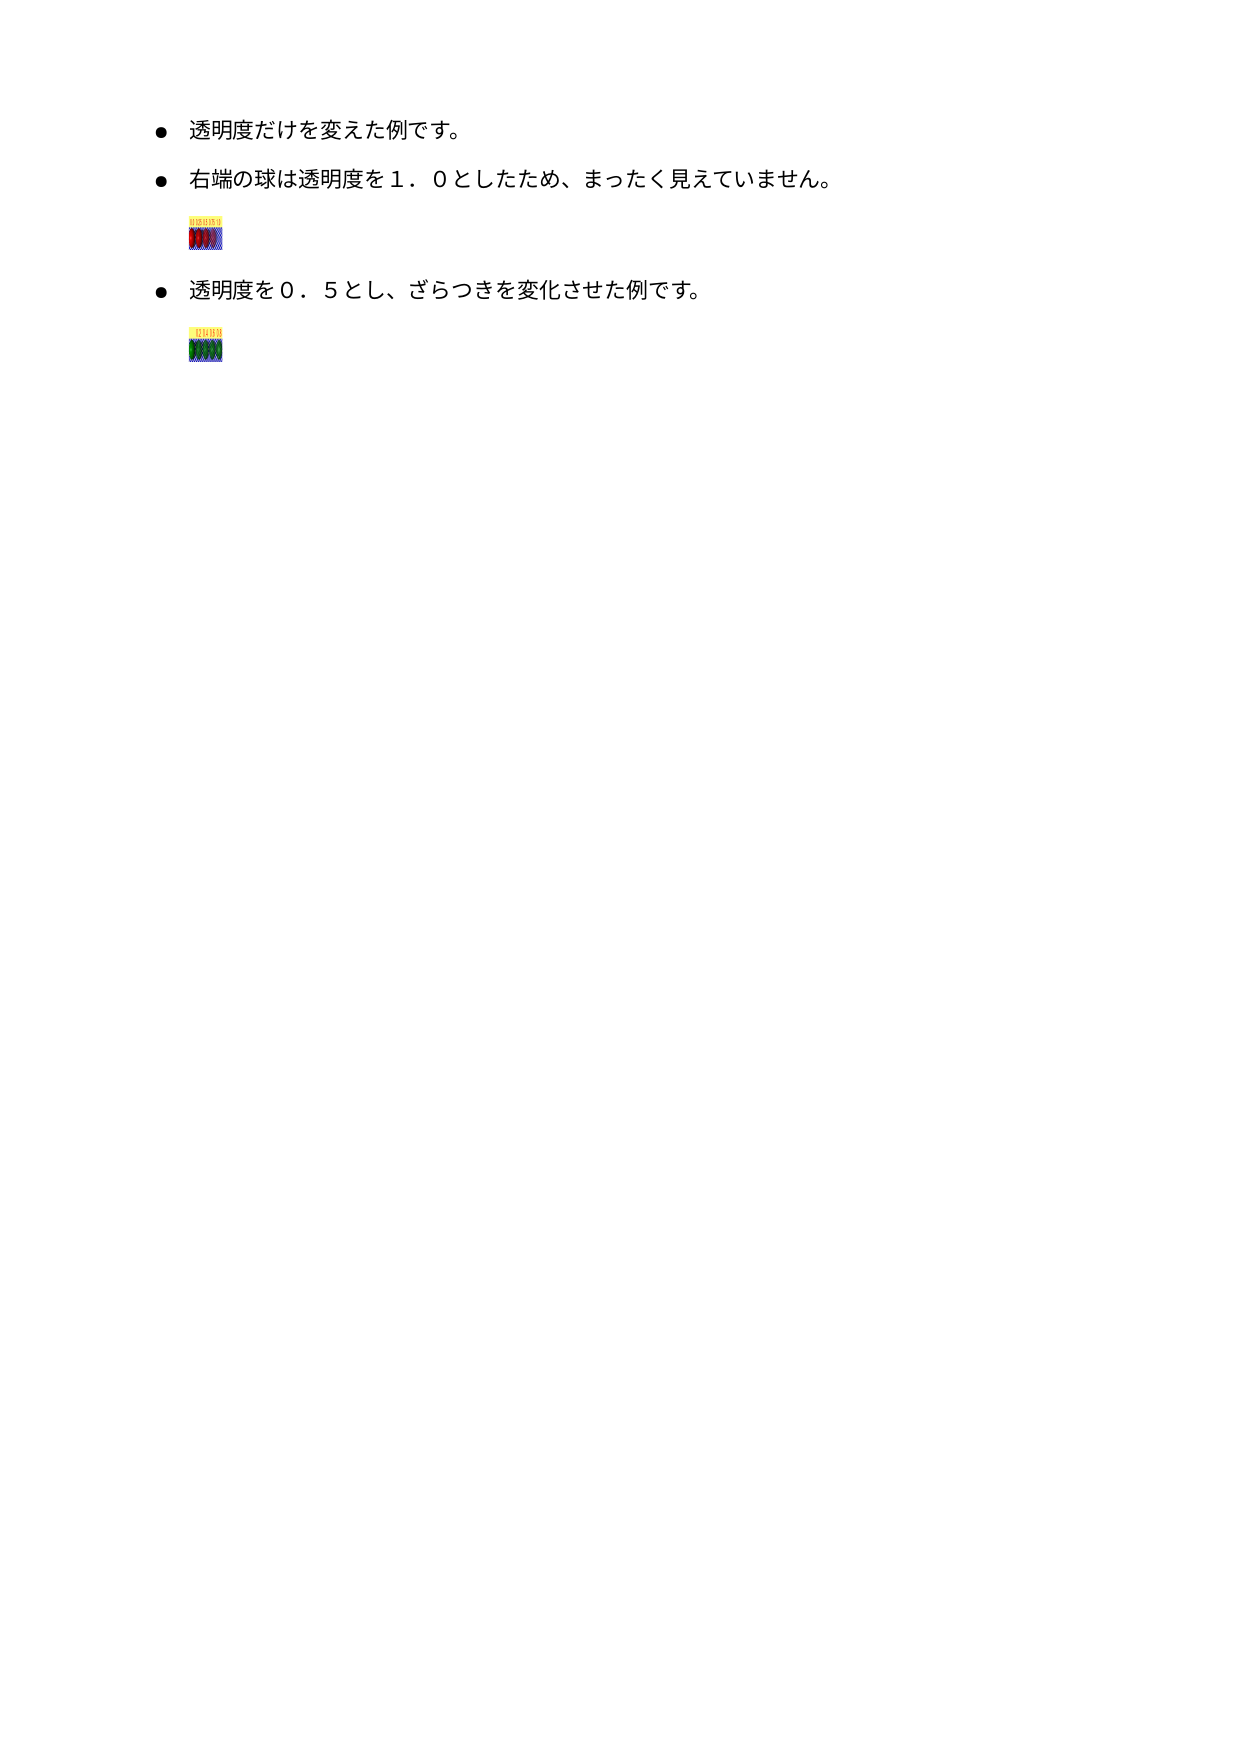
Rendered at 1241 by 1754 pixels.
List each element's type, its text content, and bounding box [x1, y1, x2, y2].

list 透明度だけを変えた例です。 [153, 118, 1122, 144]
list 透明度を０．５とし、ざらつきを変化させた例です。 [153, 279, 1122, 304]
list 右端の球は透明度を１．０としたため、まったく見えていません。 [153, 167, 1122, 193]
picture [188, 327, 223, 362]
picture [188, 216, 223, 250]
